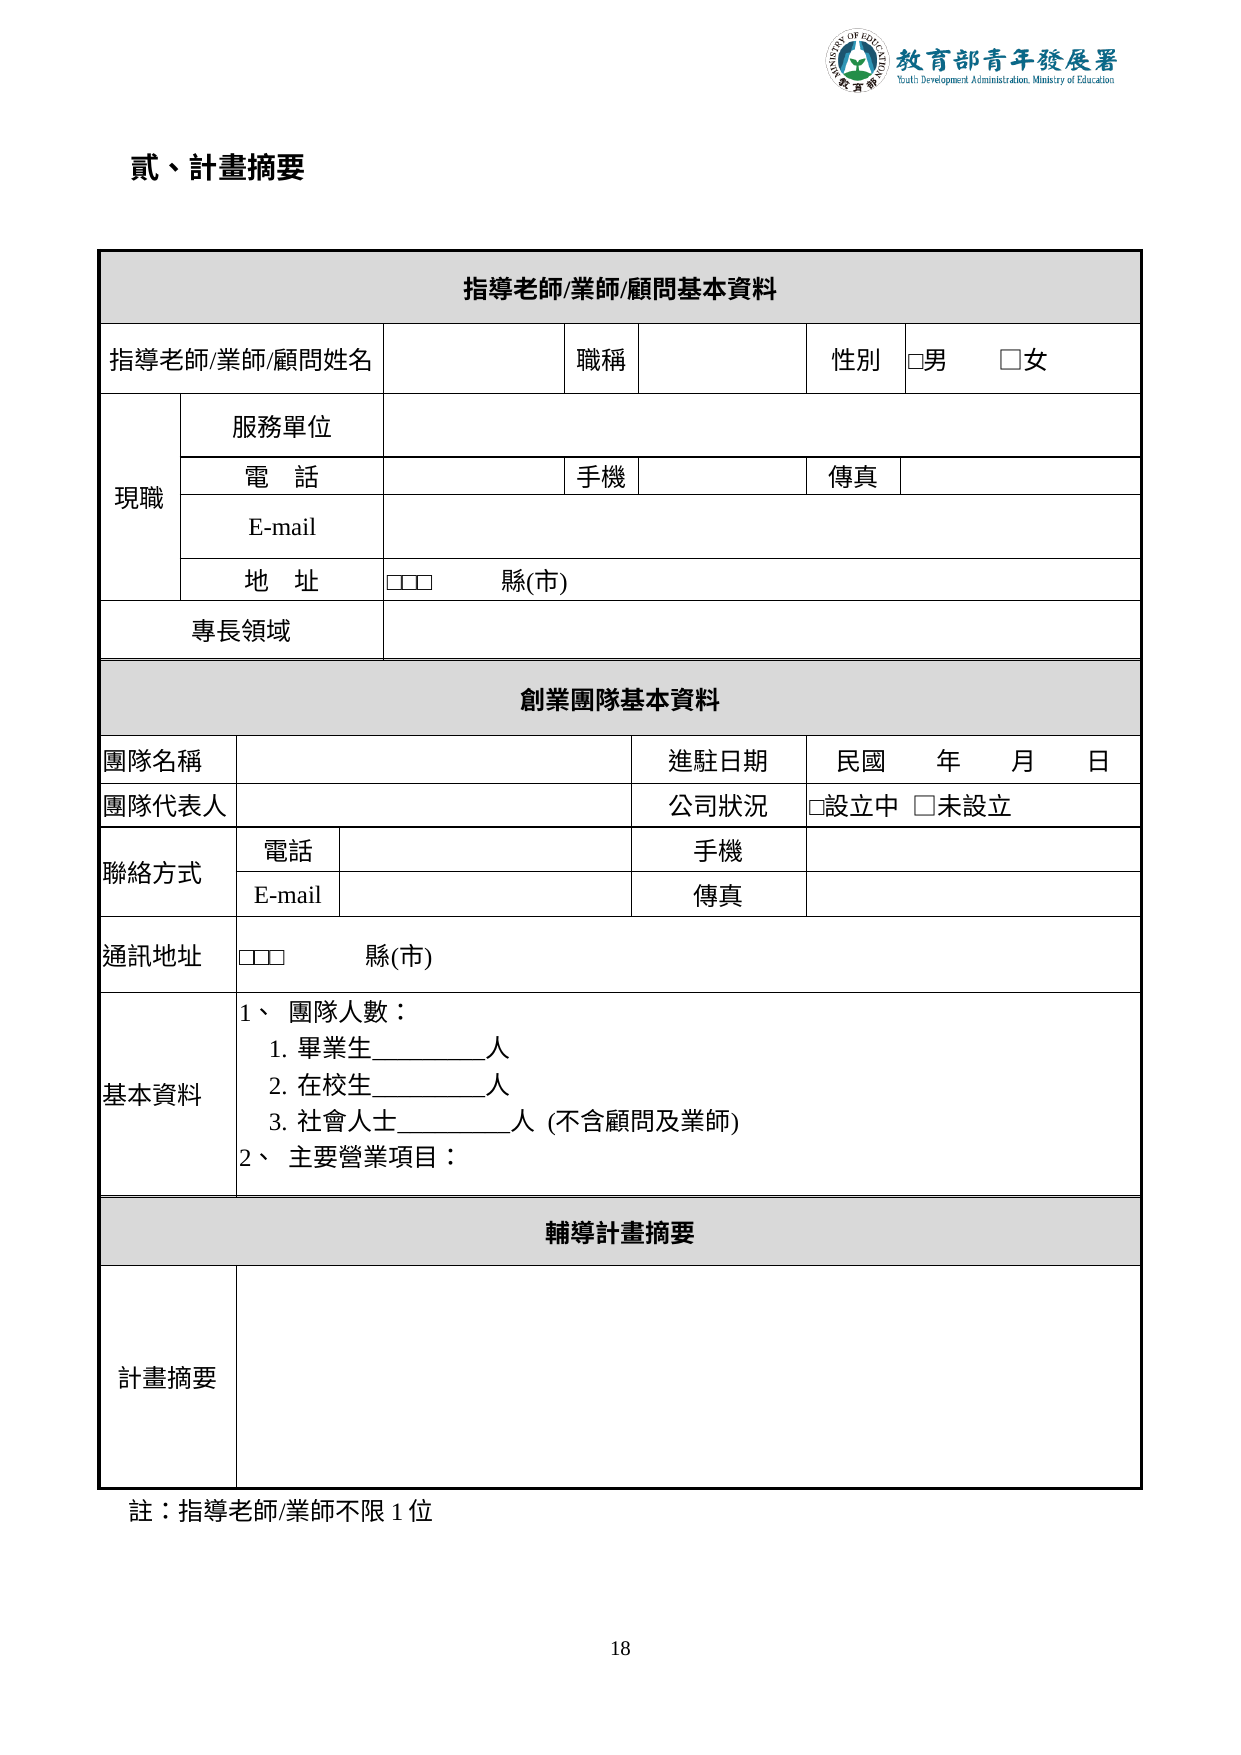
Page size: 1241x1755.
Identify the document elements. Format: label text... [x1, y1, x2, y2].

table_cell 通訊地址 [101, 917, 236, 992]
table_cell 指導老師/業師/顧問姓名 [101, 324, 383, 393]
table_cell 聯絡方式 [101, 828, 236, 916]
table_cell □男 □女 [906, 324, 1140, 393]
table_cell [901, 458, 1140, 494]
table_cell 輔導計畫摘要 [101, 1198, 1140, 1265]
table_cell 地 址 [181, 559, 383, 600]
table_cell 傳真 [807, 458, 900, 494]
table_cell 計畫摘要 [101, 1266, 236, 1487]
table_cell 專長領域 [101, 601, 383, 658]
table_cell [384, 324, 564, 393]
table_cell [384, 394, 1140, 456]
table_cell 傳真 [632, 872, 806, 916]
table_cell 服務單位 [181, 394, 383, 456]
table_cell [807, 872, 1140, 916]
table_cell 手機 [632, 828, 806, 871]
table_cell [384, 495, 1140, 558]
table_header 指導老師/業師/顧問基本資料 [101, 252, 1140, 323]
table_cell [237, 736, 631, 783]
table_cell [237, 1266, 1140, 1487]
table_cell [384, 458, 564, 494]
text 註：指導老師/業師不限1位 [118, 1490, 1122, 1528]
table_cell 職稱 [565, 324, 638, 393]
table_cell 進駐日期 [632, 736, 806, 783]
table_cell 性別 [807, 324, 905, 393]
table_cell [639, 458, 806, 494]
table_cell [384, 601, 1140, 658]
table_cell E-mail [237, 872, 339, 916]
table_cell □□□ 縣(市) [237, 917, 1140, 992]
table_cell 基本資料 [101, 993, 236, 1195]
table_cell [340, 828, 631, 871]
table_cell 團隊代表人 [101, 784, 236, 826]
table_cell [639, 324, 806, 393]
table_cell □□□ 縣(市) [384, 559, 1140, 600]
table_cell [807, 828, 1140, 871]
table_cell 手機 [565, 458, 638, 494]
table_cell 民國 年 月 日 [807, 736, 1140, 783]
table_cell □設立中 □未設立 [807, 784, 1140, 826]
table_cell 電話 [237, 828, 339, 871]
table_cell [340, 872, 631, 916]
table_cell E-mail [181, 495, 383, 558]
table_cell 團隊人數： 畢業生_________人 在校生_________人 社會人士_________人 (不含顧問及業師) 主要營業項目： [237, 993, 1140, 1195]
table_cell [237, 784, 631, 826]
table_cell 現職 [101, 394, 180, 600]
table_cell 創業團隊基本資料 [101, 661, 1140, 735]
table_cell 公司狀況 [632, 784, 806, 826]
table_cell 電 話 [181, 458, 383, 494]
table_cell 團隊名稱 [101, 736, 236, 783]
text 貳、計畫摘要 [118, 149, 1122, 186]
